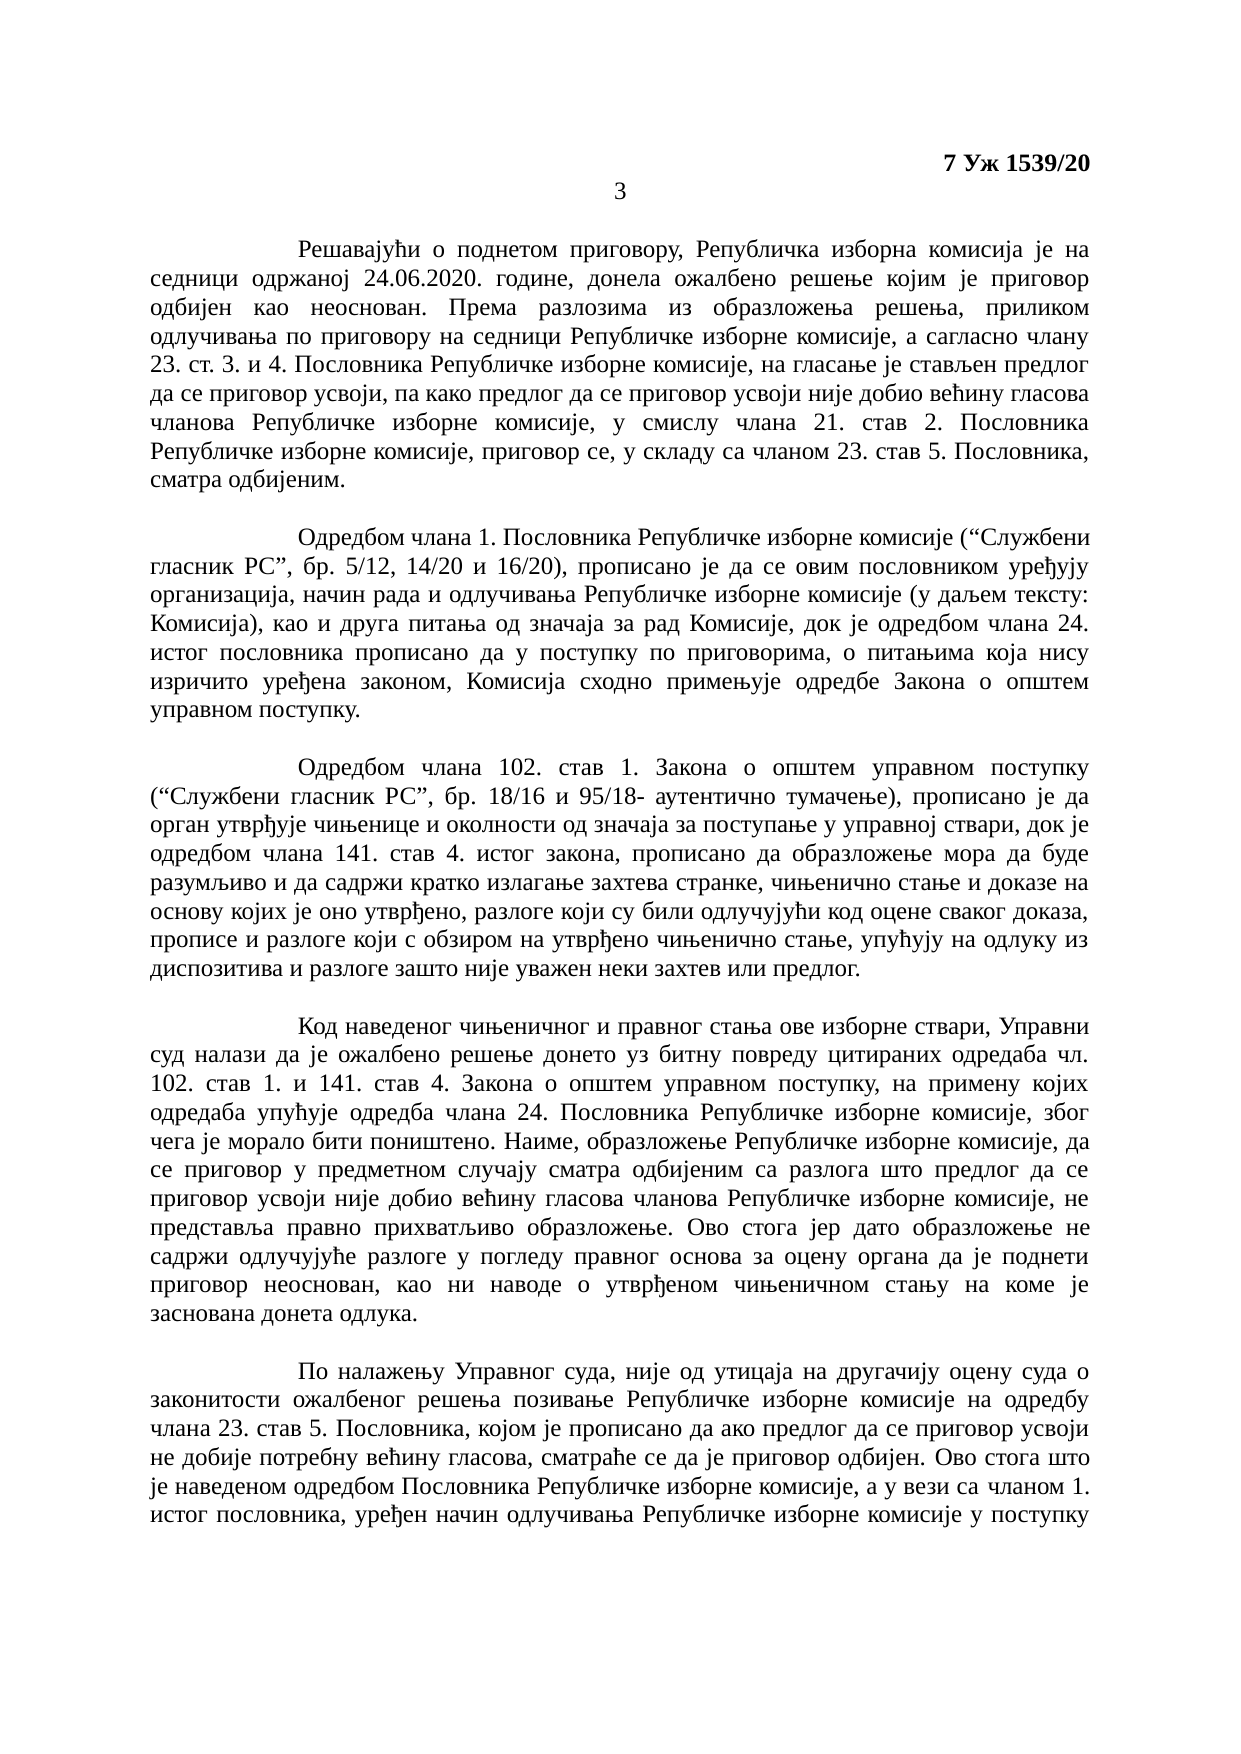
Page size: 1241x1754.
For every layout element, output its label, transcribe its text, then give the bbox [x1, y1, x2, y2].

text Одредбом члана 102. став 1. Закона о општем управном поступку (“Службени гласник РС”, бр. 18/16 и 95/18- аутентично тумачење), прописано је да орган утврђује чињенице и околности од значаја за поступање у управној ствари, док је одредбом члана 141. став 4. истог закона, прописано да образложење мора да буде разумљиво и да садржи кратко излагање захтева странке, чињенично стање и доказе на основу којих је оно утврђено, разлоге који су били одлучујући код оцене сваког доказа, прописе и разлоге који с обзиром на утврђено чињенично стање, упућују на одлуку из диспозитива и разлоге зашто није уважен неки захтев или предлог. [150, 752, 1090, 982]
text По налажењу Управног суда, није од утицаја на другачију оцену суда о законитости ожалбеног решења позивање Републичке изборне комисије на одредбу члана 23. став 5. Пословника, којом је прописано да ако предлог да се приговор усвоји не добије потребну већину гласова, сматраће се да је приговор одбијен. Ово стога што је наведеном одредбом Пословника Републичке изборне комисије, а у вези са чланом 1. истог пословника, уређен начин одлучивања Републичке изборне комисије у поступку [150, 1356, 1090, 1528]
text Одредбом члана 1. Пословника Републичке изборне комисије (“Службени гласник РС”, бр. 5/12, 14/20 и 16/20), прописано је да се овим пословником уређују организација, начин рада и одлучивања Републичке изборне комисије (у даљем тексту: Комисија), као и друга питања од значаја за рад Комисије, док је одредбом члана 24. истог пословника прописано да у поступку по приговорима, о питањима која нису изричито уређена законом, Комисија сходно примењује одредбе Закона о општем управном поступку. [150, 522, 1090, 723]
text Код наведеног чињеничног и правног стања ове изборне ствари, Управни суд налази да је ожалбено решење донето уз битну повреду цитираних одредаба чл. 102. став 1. и 141. став 4. Закона о општем управном поступку, на примену којих одредаба упућује одредба члана 24. Пословника Републичке изборне комисије, због чега је морало бити поништено. Наиме, образложење Републичке изборне комисије, да се приговор у предметном случају сматра одбијеним са разлога што предлог да се приговор усвоји није добио већину гласова чланова Републичке изборне комисије, не представља правно прихватљиво образложење. Ово стога јер дато образложење не садржи одлучујуће разлоге у погледу правног основа за оцену органа да је поднети приговор неоснован, као ни наводе о утврђеном чињеничном стању на коме је заснована донета одлука. [150, 1011, 1090, 1327]
text Решавајући о поднетом приговору, Републичка изборна комисија је на седници одржаној 24.06.2020. године, донела ожалбено решење којим је приговор одбијен као неоснован. Према разлозима из образложења решења, приликом одлучивања по приговору на седници Републичке изборне комисије, а сагласно члану 23. ст. 3. и 4. Пословника Републичке изборне комисије, на гласање је стављен предлог да се приговор усвоји, па како предлог да се приговор усвоји није добио већину гласова чланова Републичке изборне комисије, у смислу члана 21. став 2. Пословника Републичке изборне комисије, приговор се, у складу са чланом 23. став 5. Пословника, сматра одбијеним. [150, 234, 1090, 493]
